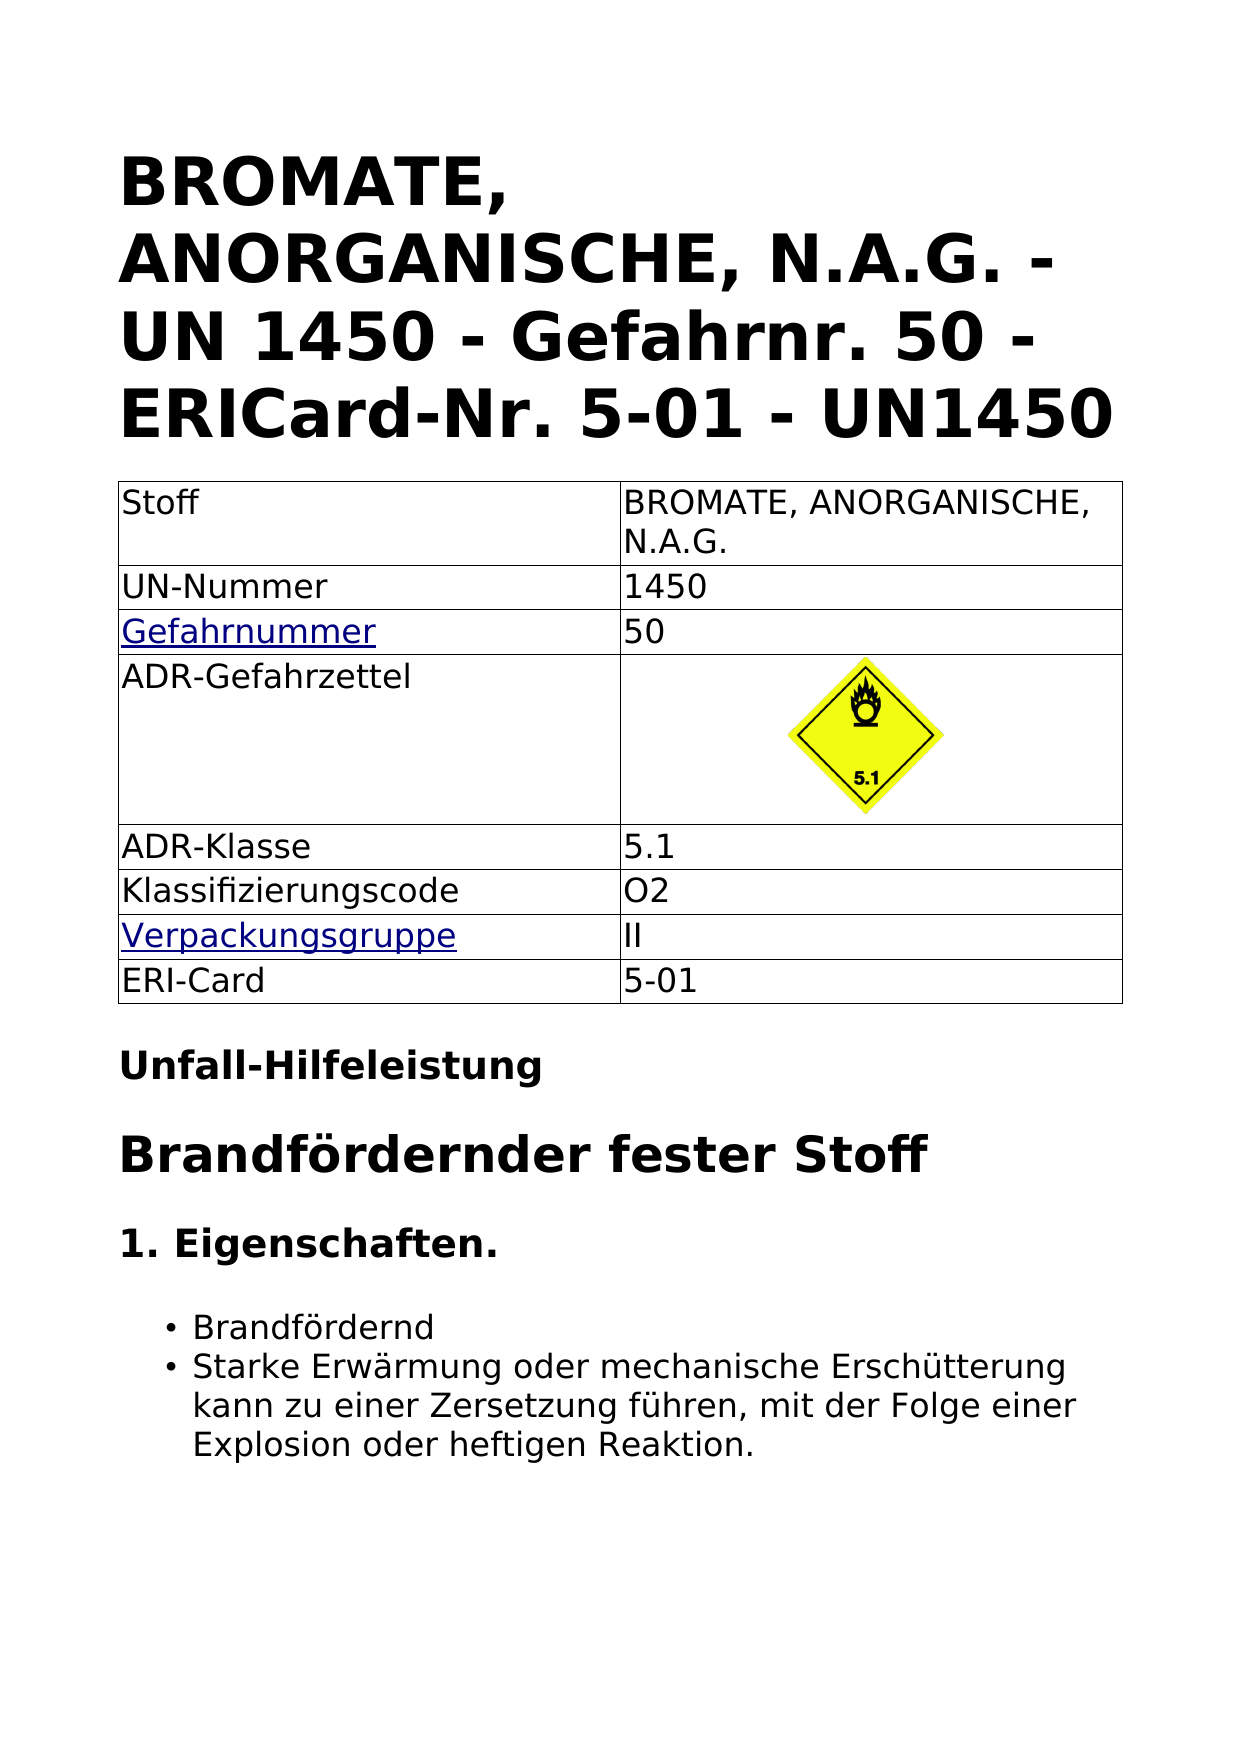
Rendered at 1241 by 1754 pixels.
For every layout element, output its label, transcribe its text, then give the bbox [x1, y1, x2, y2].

table_header Stoff [119, 482, 620, 564]
table_cell II [621, 915, 1122, 958]
table_cell Klassifizierungscode [119, 870, 620, 914]
table_cell Gefahrnummer [119, 610, 620, 654]
subtitle Brandfördernder fester Stoff [118, 1126, 1122, 1184]
table_cell 5.1 [621, 825, 1122, 869]
table_cell O2 [621, 870, 1122, 914]
subtitle Unfall-Hilfeleistung [118, 1043, 1122, 1088]
picture [787, 657, 944, 814]
table_cell 5-01 [621, 960, 1122, 1003]
table_cell [621, 655, 1122, 824]
table_cell 1450 [621, 566, 1122, 609]
table_cell 50 [621, 610, 1122, 654]
table_cell ADR-Gefahrzettel [119, 655, 620, 824]
table_cell Verpackungsgruppe [119, 915, 620, 958]
subtitle BROMATE, ANORGANISCHE, N.A.G. - UN 1450 - Gefahrnr. 50 - ERICard-Nr. 5-01 - UN1450 [118, 143, 1122, 453]
table_cell UN-Nummer [119, 566, 620, 609]
list Starke Erwärmung oder mechanische Erschütterung kann zu einer Zersetzung führen, mit der Folge einer Explosion oder heftigen Reaktion. [177, 1348, 1122, 1464]
table_header BROMATE, ANORGANISCHE, N.A.G. [621, 482, 1122, 564]
table_cell ADR-Klasse [119, 825, 620, 869]
subtitle 1. Eigenschaften. [118, 1222, 1122, 1267]
list Brandfördernd [177, 1309, 1122, 1348]
table_cell ERI-Card [119, 960, 620, 1003]
